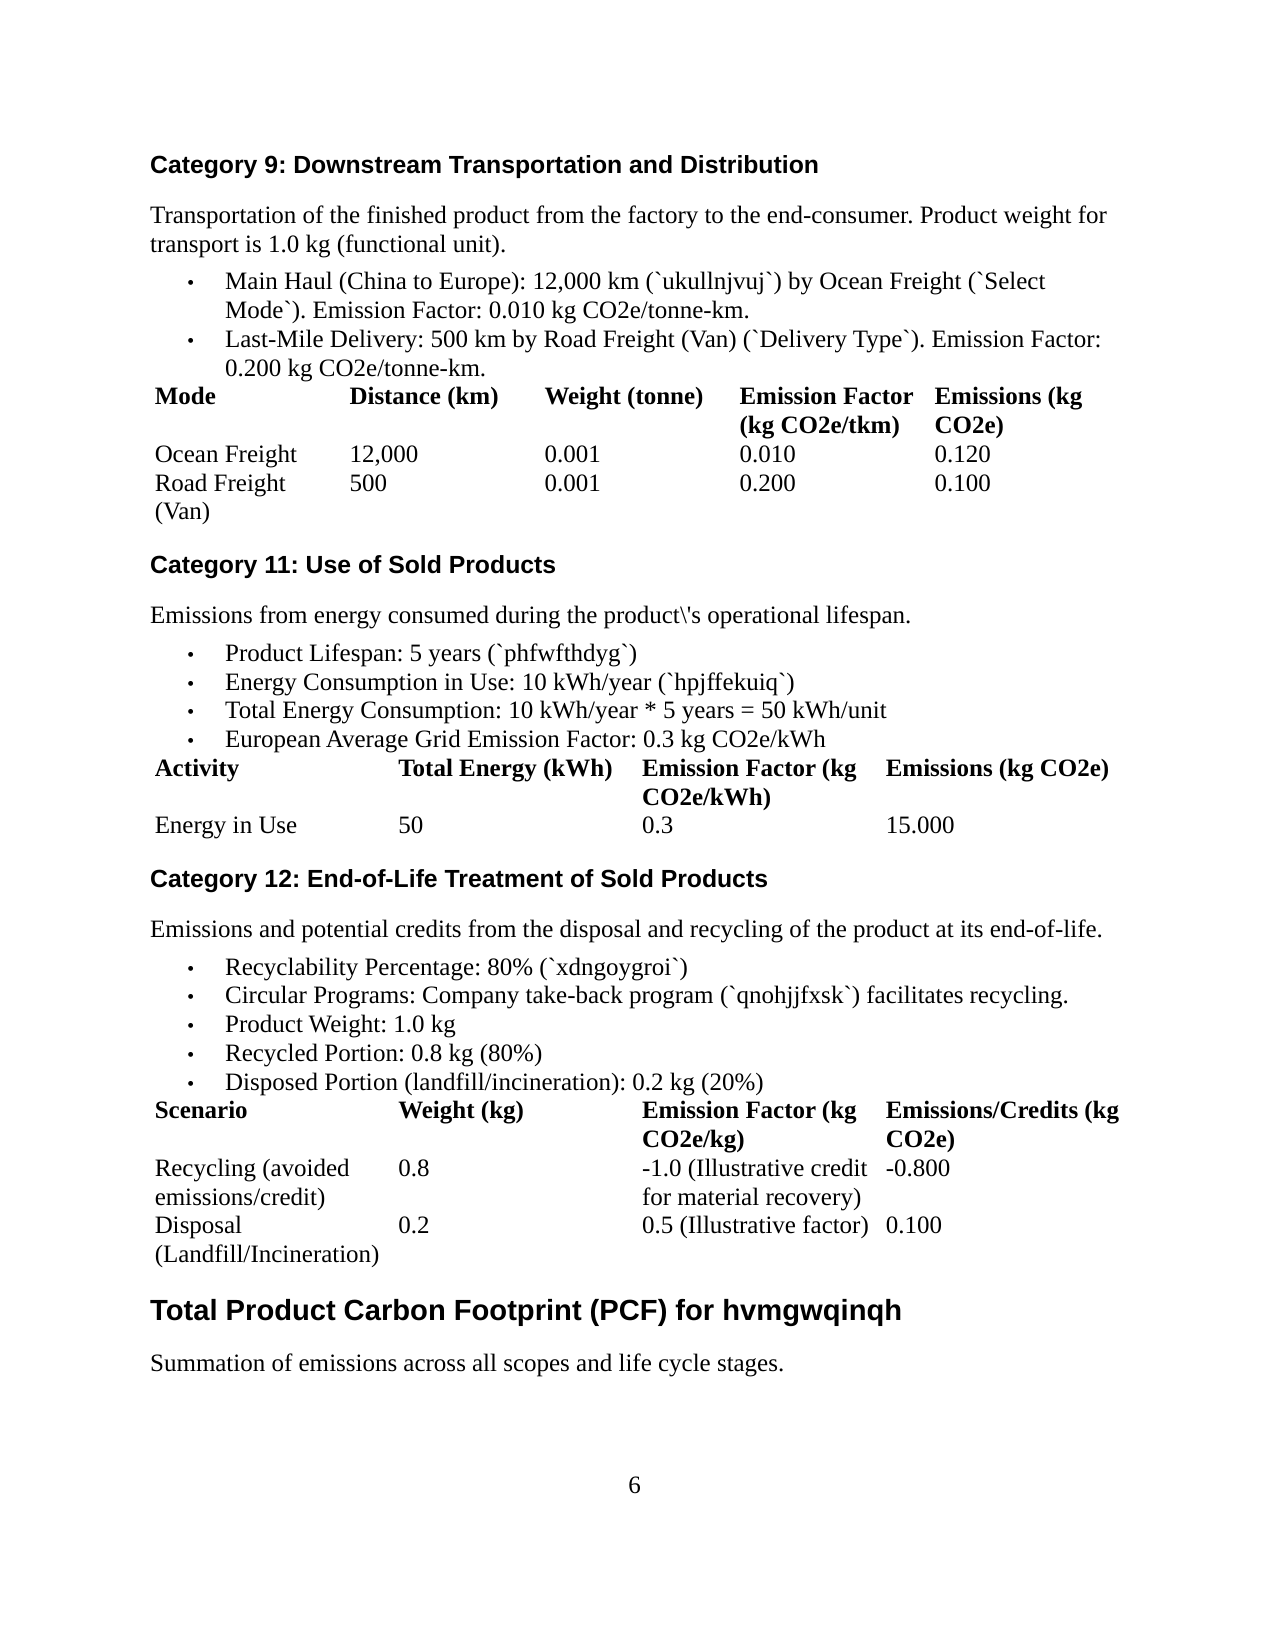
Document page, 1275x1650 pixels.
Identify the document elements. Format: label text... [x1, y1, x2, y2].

table_header Activity [150, 753, 394, 810]
table_header Total Energy (kWh) [394, 753, 637, 810]
subtitle Category 9: Downstream Transportation and Distribution [150, 150, 1125, 178]
subtitle Category 12: End-of-Life Treatment of Sold Products [150, 864, 1125, 893]
list Last-Mile Delivery: 500 km by Road Freight (Van) (`Delivery Type`). Emission Factor: 0.200 kg CO2e/tonne-km. [187, 324, 1125, 381]
table_cell 0.010 [735, 439, 930, 468]
list Disposed Portion (landfill/incineration): 0.2 kg (20%) [187, 1067, 1125, 1096]
subtitle Total Product Carbon Footprint (PCF) for hvmgwqinqh [150, 1293, 1125, 1327]
table_cell 0.100 [881, 1211, 1125, 1268]
list Recycled Portion: 0.8 kg (80%) [187, 1038, 1125, 1067]
table_cell Road Freight (Van) [150, 468, 345, 525]
list Product Lifespan: 5 years (`phfwfthdyg`) [187, 638, 1125, 667]
table_cell -0.800 [881, 1153, 1125, 1211]
table_cell 0.8 [394, 1153, 637, 1211]
table_cell 0.3 [638, 810, 881, 839]
table_header Emission Factor (kg CO2e/kg) [638, 1096, 881, 1153]
table_cell 0.5 (Illustrative factor) [638, 1211, 881, 1268]
table_header Distance (km) [345, 381, 540, 439]
list Circular Programs: Company take-back program (`qnohjjfxsk`) facilitates recycling. [187, 981, 1125, 1009]
table_cell 15.000 [881, 810, 1125, 839]
list Product Weight: 1.0 kg [187, 1009, 1125, 1038]
table_cell 500 [345, 468, 540, 525]
list Energy Consumption in Use: 10 kWh/year (`hpjffekuiq`) [187, 667, 1125, 695]
text Emissions and potential credits from the disposal and recycling of the product at its end-of-life. [150, 914, 1125, 943]
table_header Mode [150, 381, 345, 439]
subtitle Category 11: Use of Sold Products [150, 550, 1125, 579]
list European Average Grid Emission Factor: 0.3 kg CO2e/kWh [187, 724, 1125, 753]
table_cell -1.0 (Illustrative credit for material recovery) [638, 1153, 881, 1211]
table_cell 0.2 [394, 1211, 637, 1268]
table_cell Energy in Use [150, 810, 394, 839]
text Emissions from energy consumed during the product\'s operational lifespan. [150, 600, 1125, 629]
table_header Weight (kg) [394, 1096, 637, 1153]
table_header Emission Factor (kg CO2e/kWh) [638, 753, 881, 810]
table_cell 50 [394, 810, 637, 839]
table_cell 0.200 [735, 468, 930, 525]
table_cell 0.001 [540, 439, 735, 468]
table_cell 0.120 [930, 439, 1125, 468]
table_header Emission Factor (kg CO2e/tkm) [735, 381, 930, 439]
table_cell Recycling (avoided emissions/credit) [150, 1153, 394, 1211]
table_header Scenario [150, 1096, 394, 1153]
table_header Emissions/Credits (kg CO2e) [881, 1096, 1125, 1153]
list Recyclability Percentage: 80% (`xdngoygroi`) [187, 952, 1125, 981]
table_cell 0.100 [930, 468, 1125, 525]
text Summation of emissions across all scopes and life cycle stages. [150, 1348, 1125, 1377]
table_header Emissions (kg CO2e) [881, 753, 1125, 810]
table_header Emissions (kg CO2e) [930, 381, 1125, 439]
list Main Haul (China to Europe): 12,000 km (`ukullnjvuj`) by Ocean Freight (`Select Mode`). Emission Factor: 0.010 kg CO2e/tonne-km. [187, 266, 1125, 324]
table_cell 0.001 [540, 468, 735, 525]
table_cell Disposal (Landfill/Incineration) [150, 1211, 394, 1268]
table_cell 12,000 [345, 439, 540, 468]
table_cell Ocean Freight [150, 439, 345, 468]
list Total Energy Consumption: 10 kWh/year * 5 years = 50 kWh/unit [187, 695, 1125, 724]
text Transportation of the finished product from the factory to the end-consumer. Product weight for transport is 1.0 kg (functional unit). [150, 200, 1125, 257]
table_header Weight (tonne) [540, 381, 735, 439]
